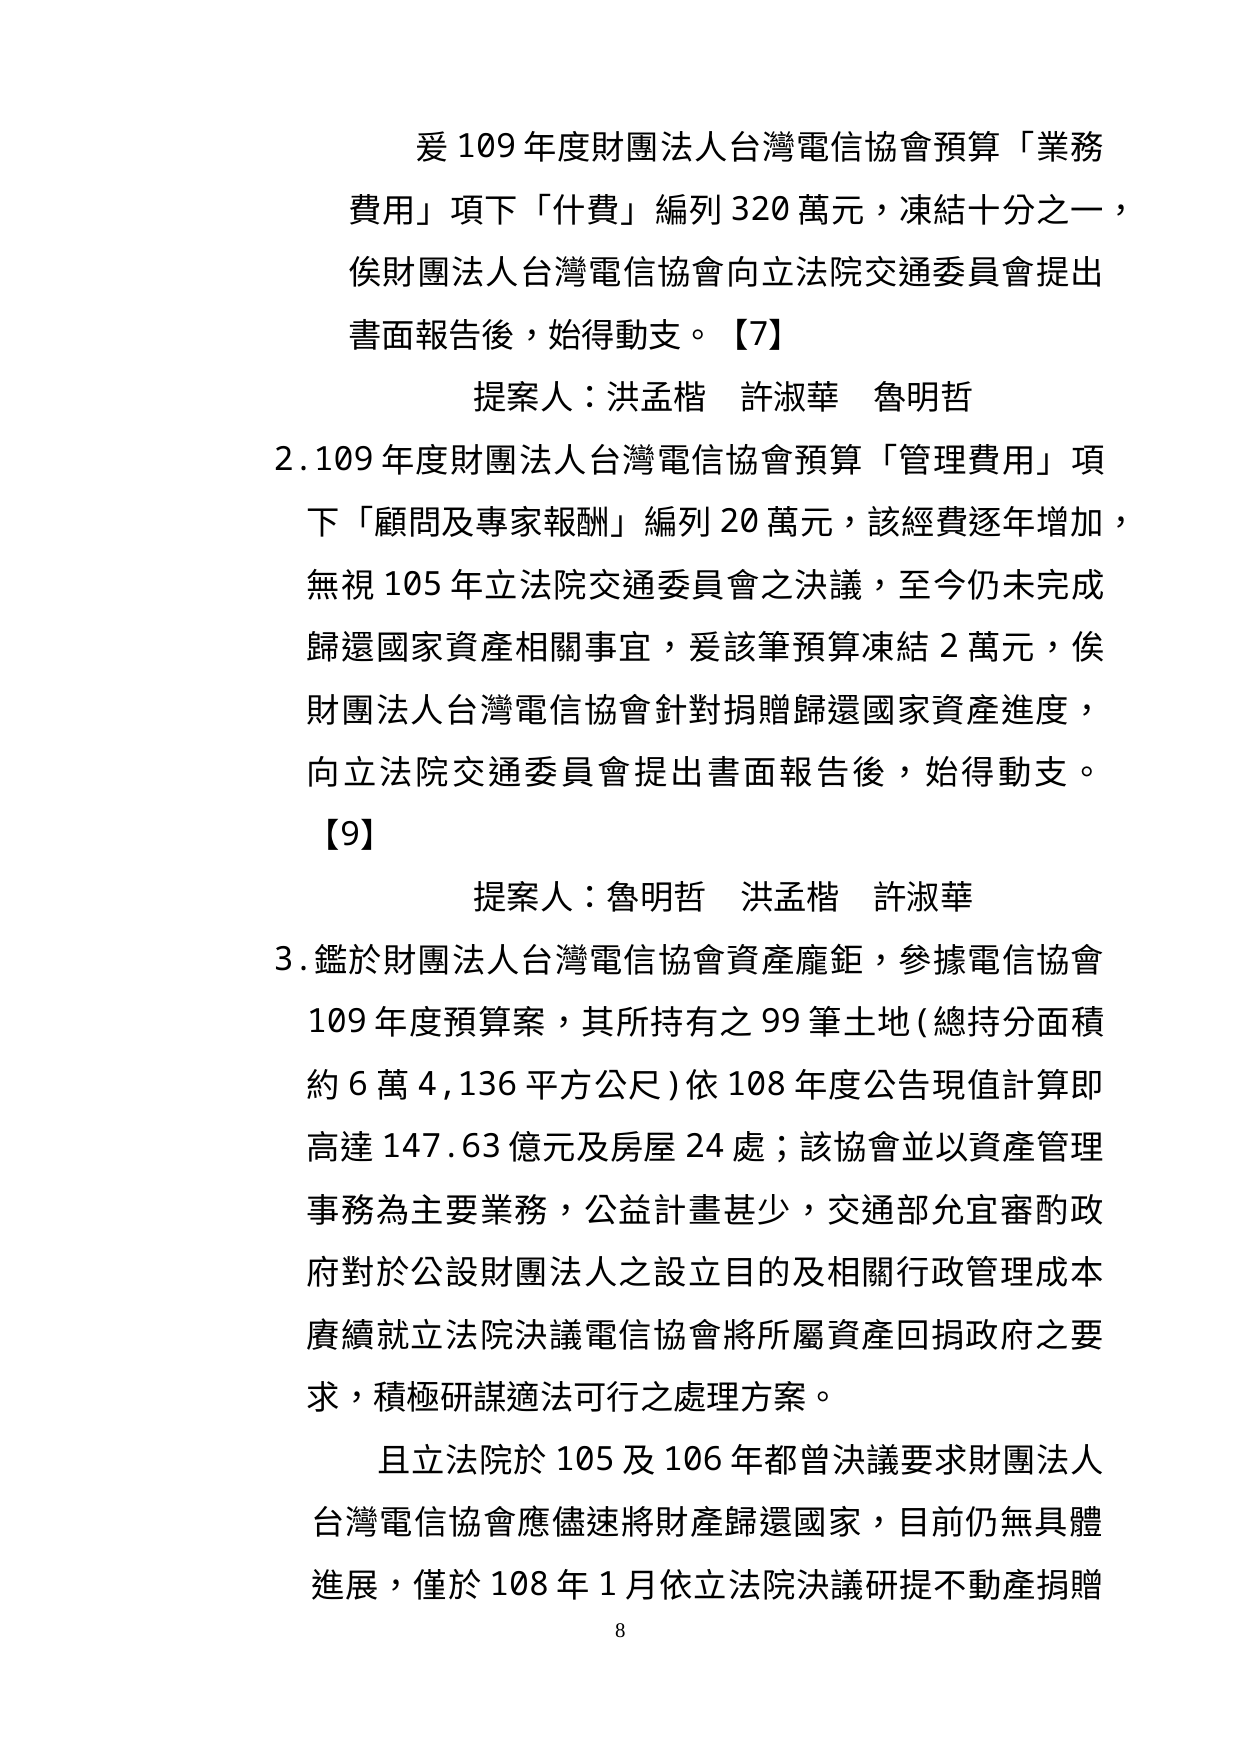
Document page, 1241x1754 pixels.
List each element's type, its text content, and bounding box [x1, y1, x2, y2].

text 且立法院於105及106年都曾決議要求財團法人台灣電信協會應儘速將財產歸還國家，目前仍無具體進展，僅於108年1月依立法院決議研提不動產捐贈國家規劃方案並函報交通部，此效率有待加強，相關人員恐有失職，為維國家資產之有效運用及管理，交通部宜積極就相關爭議研謀適法具體可行之執行方案，以利達成目標。【10】 [311, 1416, 1104, 1603]
text 3.鑑於財團法人台灣電信協會資產龐鉅，參據電信協會109年度預算案，其所持有之99筆土地(總持分面積約6萬4,136平方公尺)依108年度公告現值計算即高達147.63億元及房屋24處；該協會並以資產管理事務為主要業務，公益計畫甚少，交通部允宜審酌政府對於公設財團法人之設立目的及相關行政管理成本，賡續就立法院決議電信協會將所屬資產回捐政府之要求，積極研謀適法可行之處理方案。 [273, 916, 1104, 1416]
text 爰109年度財團法人台灣電信協會預算「業務費用」項下「什費」編列320萬元，凍結十分之一，俟財團法人台灣電信協會向立法院交通委員會提出書面報告後，始得動支。【7】 [348, 103, 1104, 353]
text 提案人：魯明哲 洪孟楷 許淑華 [473, 853, 1117, 916]
text 2.109年度財團法人台灣電信協會預算「管理費用」項下「顧問及專家報酬」編列20萬元，該經費逐年增加，無視105年立法院交通委員會之決議，至今仍未完成歸還國家資產相關事宜，爰該筆預算凍結2萬元，俟財團法人台灣電信協會針對捐贈歸還國家資產進度，向立法院交通委員會提出書面報告後，始得動支。【9】 [273, 416, 1104, 853]
text 提案人：洪孟楷 許淑華 魯明哲 [473, 353, 1117, 416]
